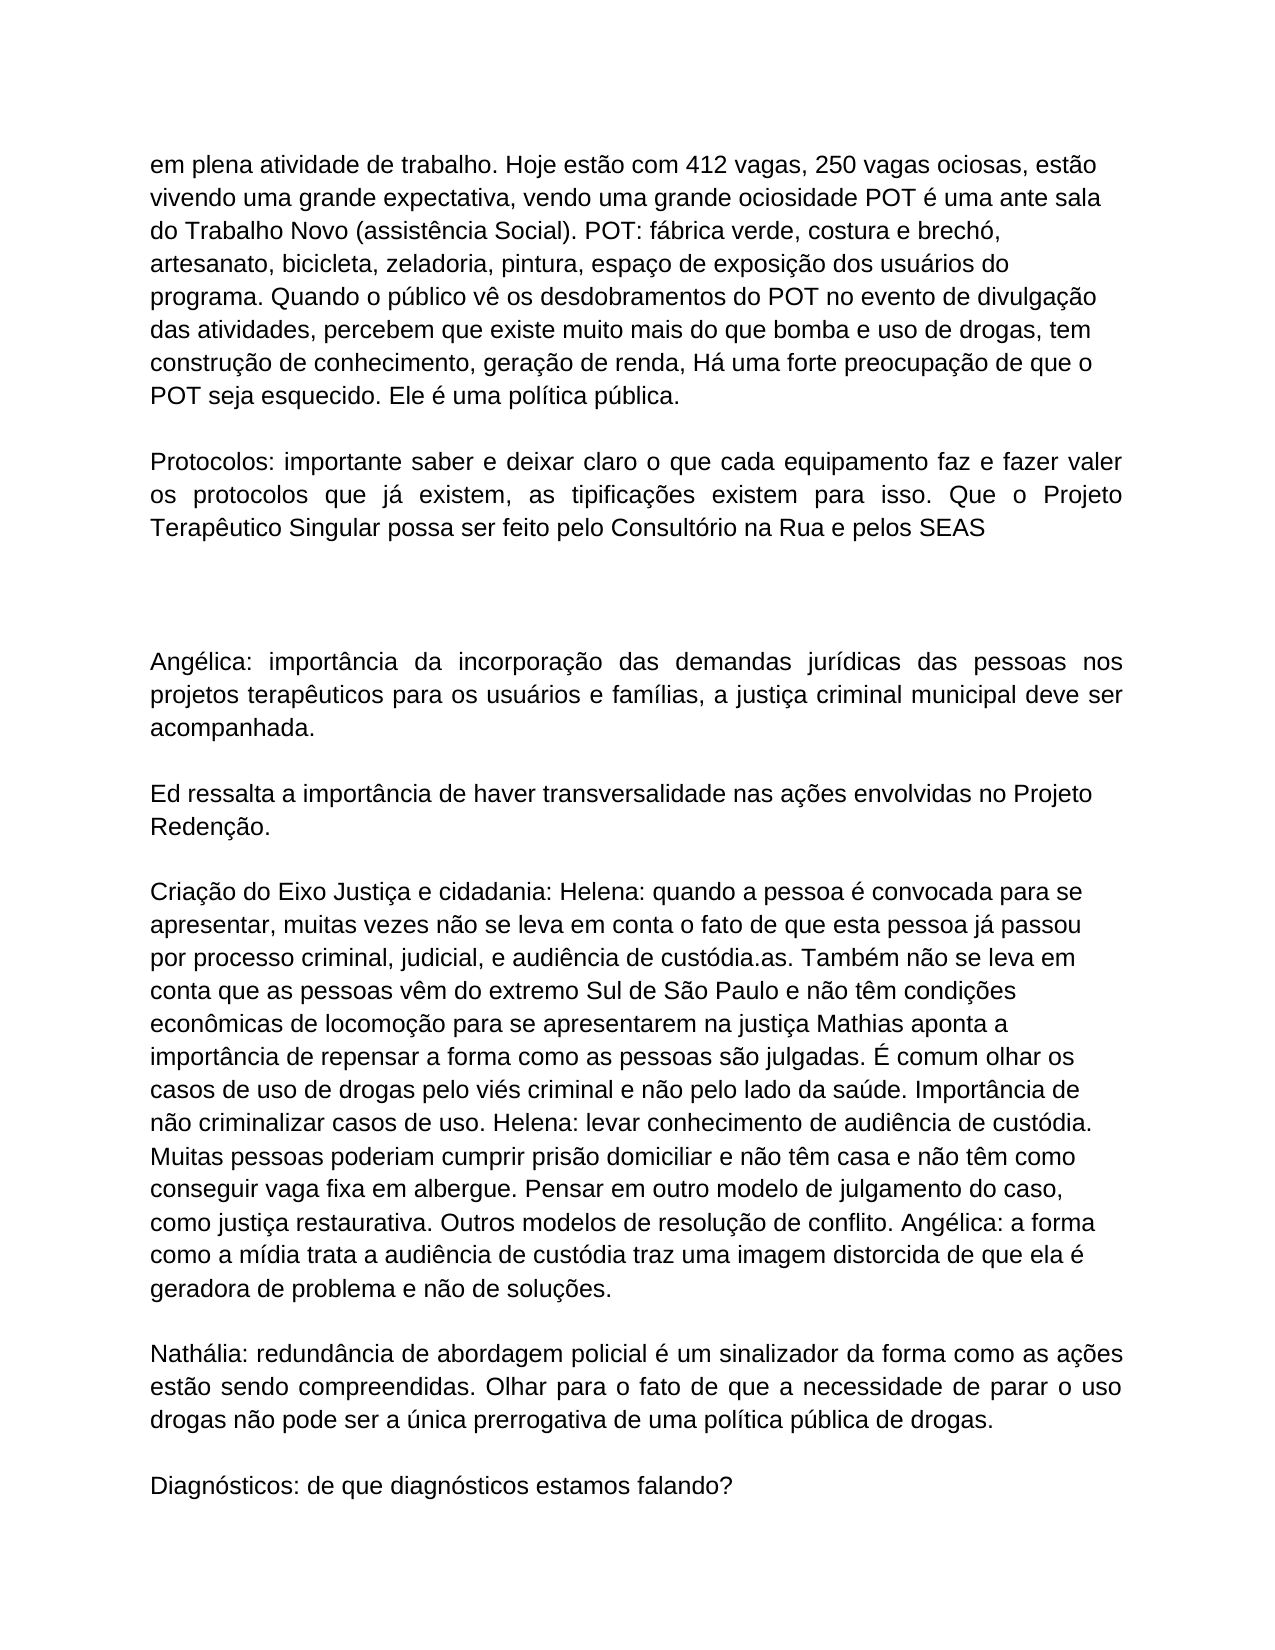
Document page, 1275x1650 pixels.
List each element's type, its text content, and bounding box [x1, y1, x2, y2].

text Criação do Eixo Justiça e cidadania: Helena: quando a pessoa é convocada para se apresentar, muitas vezes não se leva em conta o fato de que esta pessoa já passou por processo criminal, judicial, e audiência de custódia.as. Também não se leva em conta que as pessoas vêm do extremo Sul de São Paulo e não têm condições econômicas de locomoção para se apresentarem na justiça Mathias aponta a importância de repensar a forma como as pessoas são julgadas. É comum olhar os casos de uso de drogas pelo viés criminal e não pelo lado da saúde. Importância de não criminalizar casos de uso. Helena: levar conhecimento de audiência de custódia. Muitas pessoas poderiam cumprir prisão domiciliar e não têm casa e não têm como conseguir vaga fixa em albergue. Pensar em outro modelo de julgamento do caso, como justiça restaurativa. Outros modelos de resolução de conflito. Angélica: a forma como a mídia trata a audiência de custódia traz uma imagem distorcida de que ela é geradora de problema e não de soluções. [150, 877, 1125, 1302]
text Diagnósticos: de que diagnósticos estamos falando? [150, 1471, 768, 1499]
text Ed ressalta a importância de haver transversalidade nas ações envolvidas no Projeto Redenção. [150, 779, 1124, 841]
text Nathália: redundância de abordagem policial é um sinalizador da forma como as ações estão sendo compreendidas. Olhar para o fato de que a necessidade de parar o uso drogas não pode ser a única prerrogativa de uma política pública de drogas. [150, 1339, 1124, 1434]
text Protocolos: importante saber e deixar claro o que cada equipamento faz e fazer valer os protocolos que já existem, as tipificações existem para isso. Que o Projeto Terapêutico Singular possa ser feito pelo Consultório na Rua e pelos SEAS [150, 447, 1124, 541]
text em plena atividade de trabalho. Hoje estão com 412 vagas, 250 vagas ociosas, estão vivendo uma grande expectativa, vendo uma grande ociosidade POT é uma ante sala do Trabalho Novo (assistência Social). POT: fábrica verde, costura e brechó, artesanato, bicicleta, zeladoria, pintura, espaço de exposição dos usuários do programa. Quando o público vê os desdobramentos do POT no evento de divulgação das atividades, percebem que existe muito mais do que bomba e uso de drogas, tem construção de conhecimento, geração de renda, Há uma forte preocupação de que o POT seja esquecido. Ele é uma política pública. [150, 150, 1125, 410]
text Angélica: importância da incorporação das demandas jurídicas das pessoas nos projetos terapêuticos para os usuários e famílias, a justiça criminal municipal deve ser acompanhada. [150, 647, 1124, 742]
